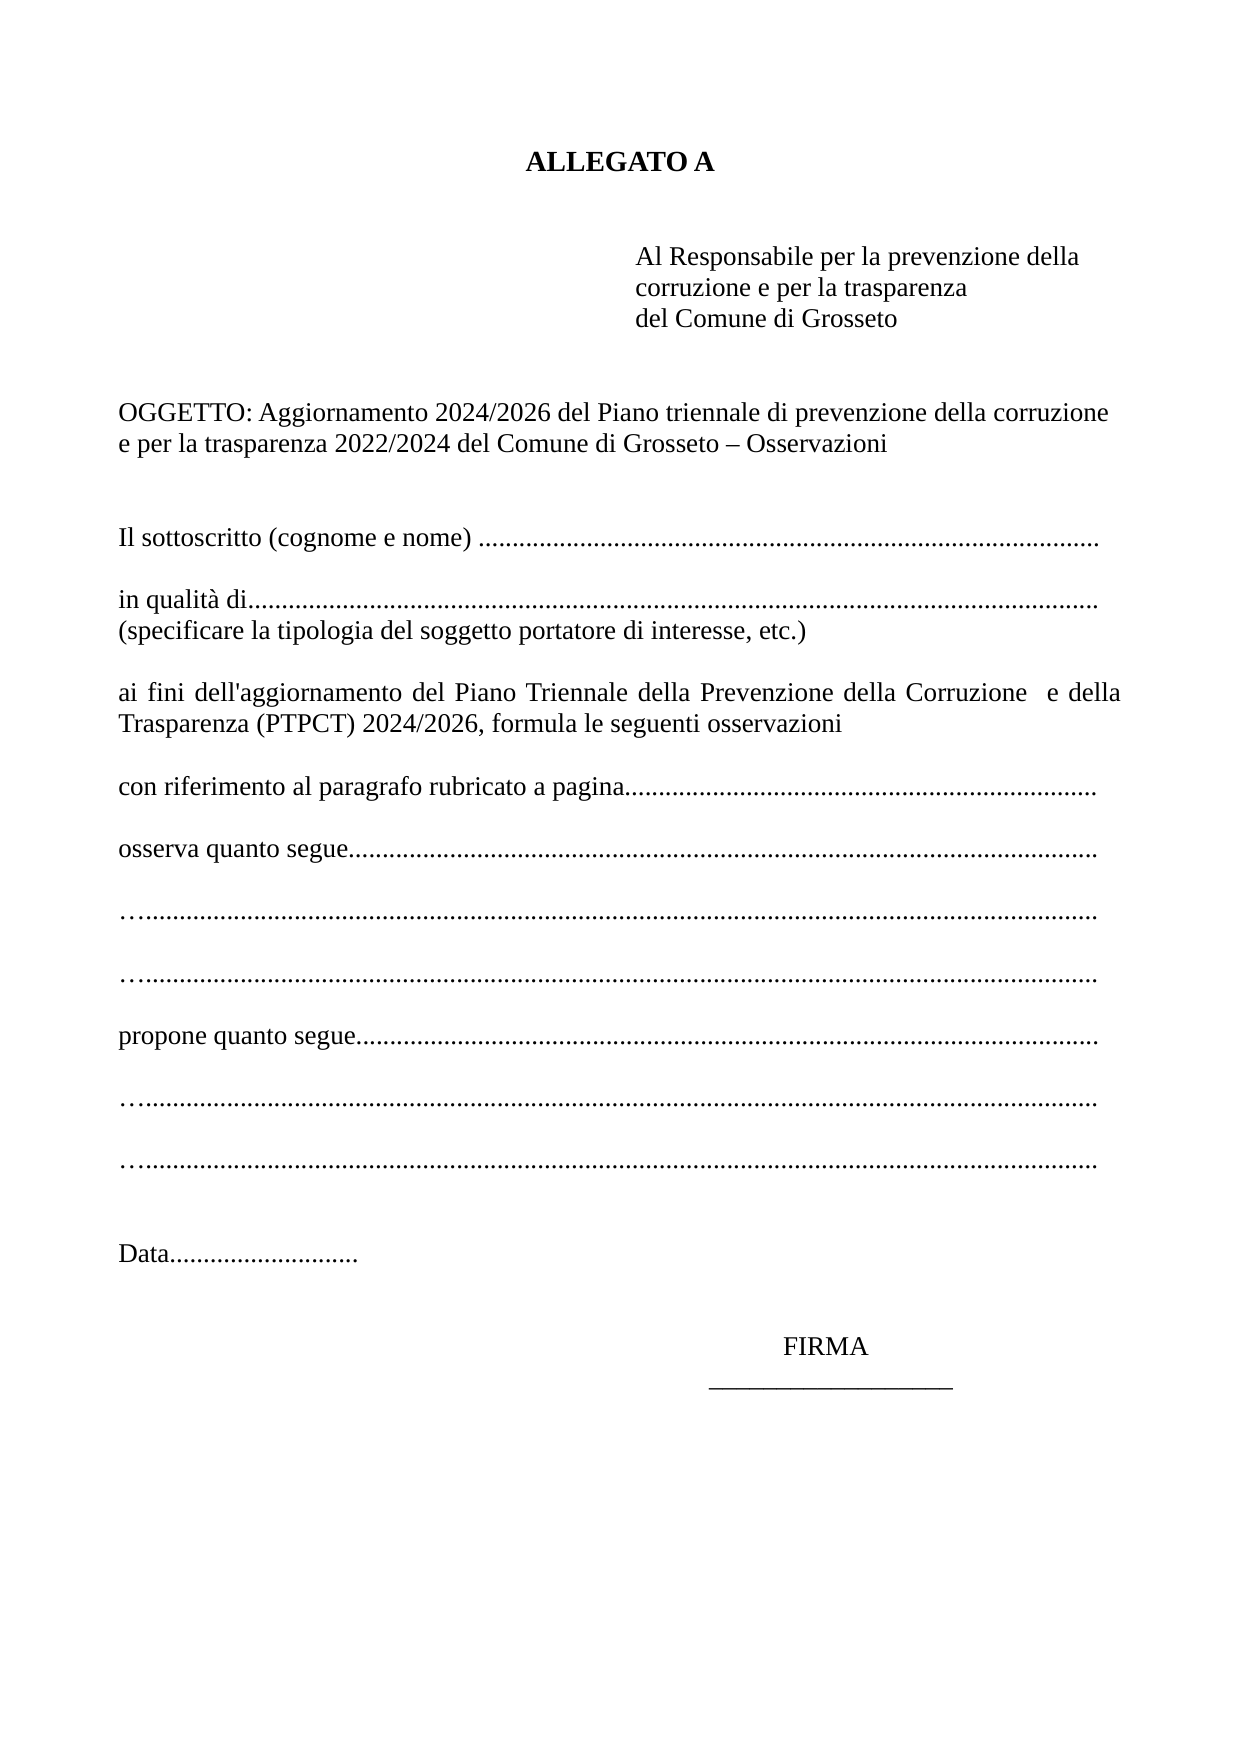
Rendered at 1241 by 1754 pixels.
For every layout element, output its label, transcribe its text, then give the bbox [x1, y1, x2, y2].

text …............................................................................................................................................. [118, 957, 1122, 988]
text Al Responsabile per la prevenzione della corruzione e per la trasparenza [118, 240, 1122, 303]
text …............................................................................................................................................. [118, 894, 1122, 926]
text __________________ [118, 1362, 1122, 1393]
text Data............................ [118, 1237, 1122, 1268]
text ALLEGATO A [118, 144, 1122, 178]
text osserva quanto segue............................................................................................................... [118, 832, 1122, 863]
text ai fini dell'aggiornamento del Piano Triennale della Prevenzione della Corruzione e della Trasparenza (PTPCT) 2024/2026, formula le seguenti osservazioni [118, 676, 1122, 739]
text del Comune di Grosseto [118, 303, 1122, 334]
text in qualità di.............................................................................................................................. [118, 583, 1122, 614]
text Il sottoscritto (cognome e nome) ............................................................................................ [118, 521, 1122, 552]
text …............................................................................................................................................. [118, 1081, 1122, 1112]
text con riferimento al paragrafo rubricato a pagina...................................................................... [118, 770, 1122, 801]
text …............................................................................................................................................. [118, 1143, 1122, 1175]
text OGGETTO: Aggiornamento 2024/2026 del Piano triennale di prevenzione della corruzione e per la trasparenza 2022/2024 del Comune di Grosseto – Osservazioni [118, 396, 1122, 458]
text FIRMA [118, 1330, 1122, 1362]
text (specificare la tipologia del soggetto portatore di interesse, etc.) [118, 614, 1122, 645]
text propone quanto segue.............................................................................................................. [118, 1019, 1122, 1050]
